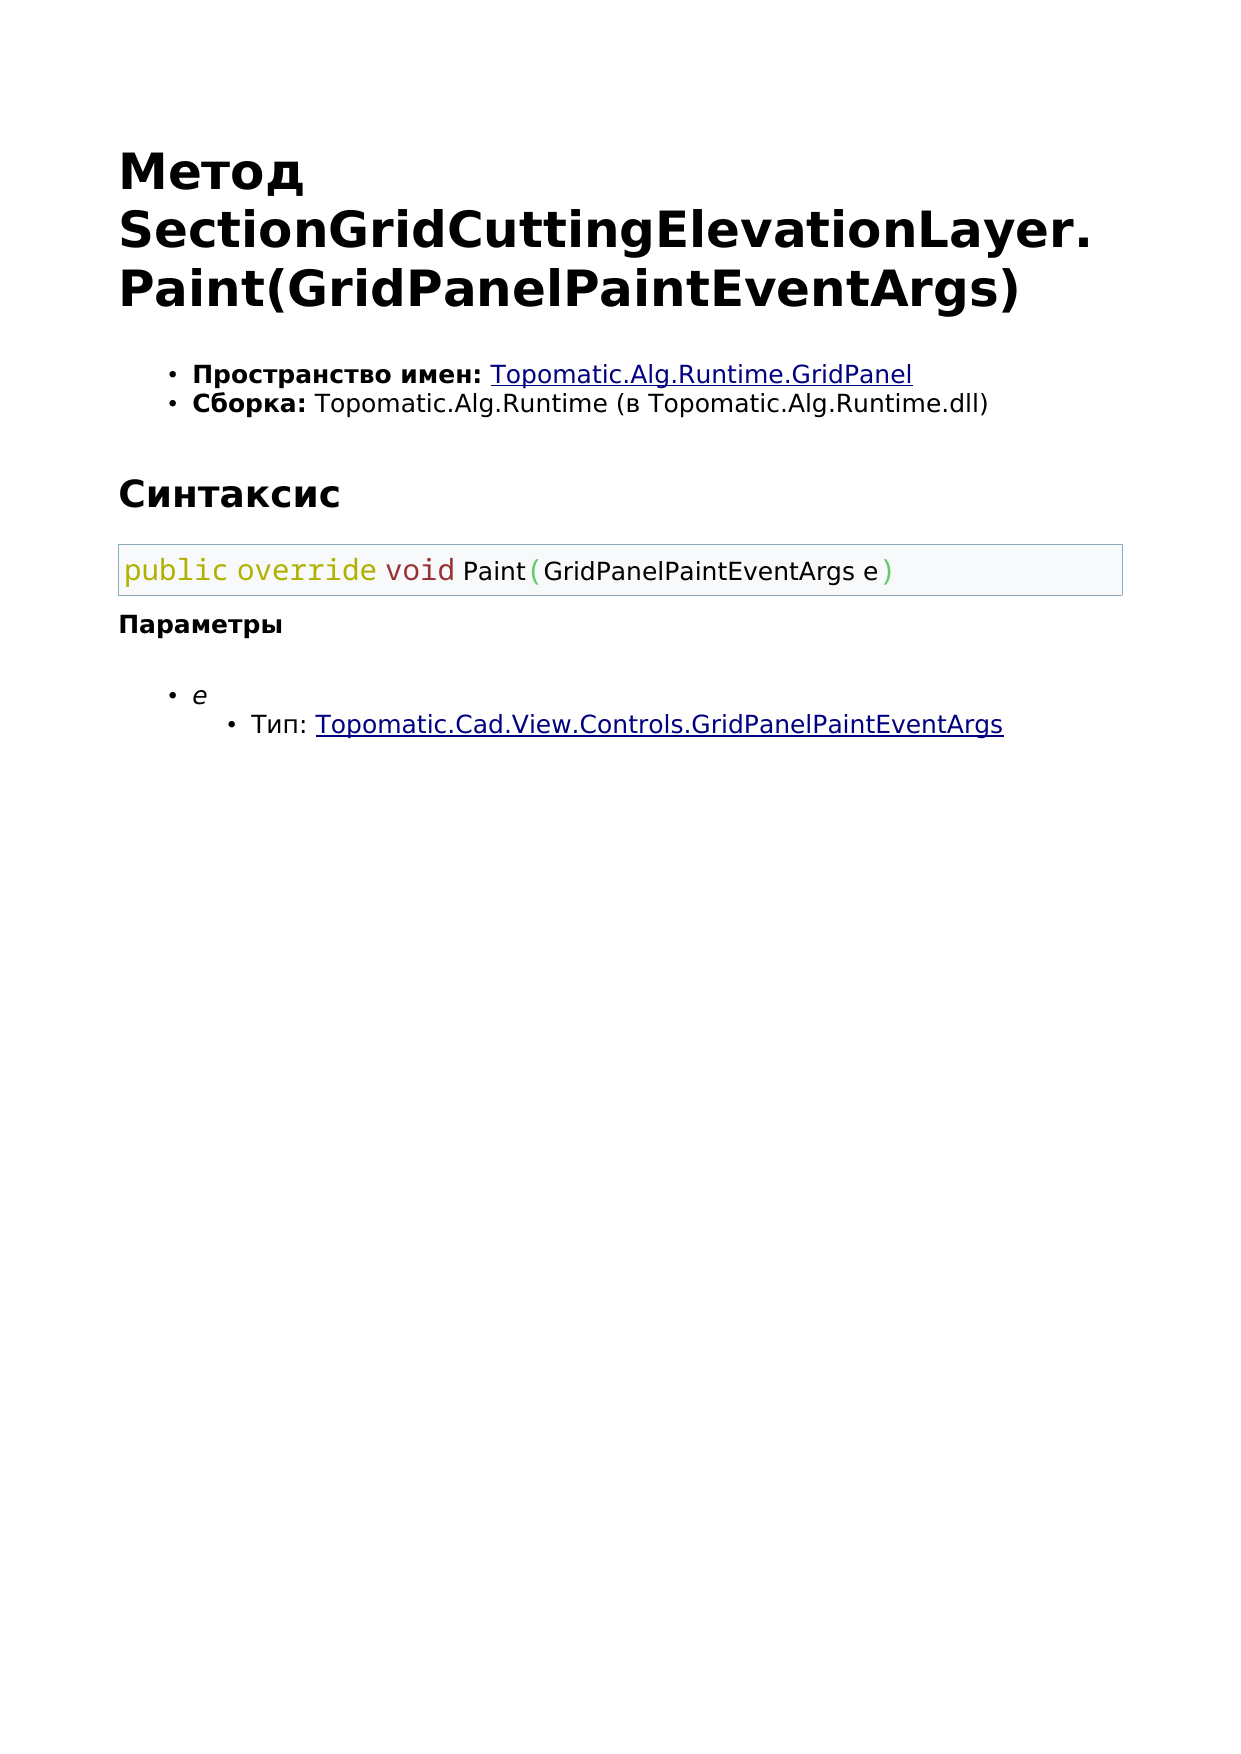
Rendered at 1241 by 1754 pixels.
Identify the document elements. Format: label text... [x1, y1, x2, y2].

list e [177, 681, 1122, 710]
list Пространство имен: Topomatic.Alg.Runtime.GridPanel [177, 360, 1122, 389]
subtitle Синтаксис [118, 473, 1122, 516]
text Параметры [118, 610, 1122, 639]
table_header public override void Paint(GridPanelPaintEventArgs e) [119, 545, 1122, 595]
list Тип: Topomatic.Cad.View.Controls.GridPanelPaintEventArgs [236, 710, 1122, 739]
subtitle Метод SectionGridCuttingElevationLayer.Paint(GridPanelPaintEventArgs) [118, 143, 1122, 318]
list Сборка: Topomatic.Alg.Runtime (в Topomatic.Alg.Runtime.dll) [177, 389, 1122, 418]
